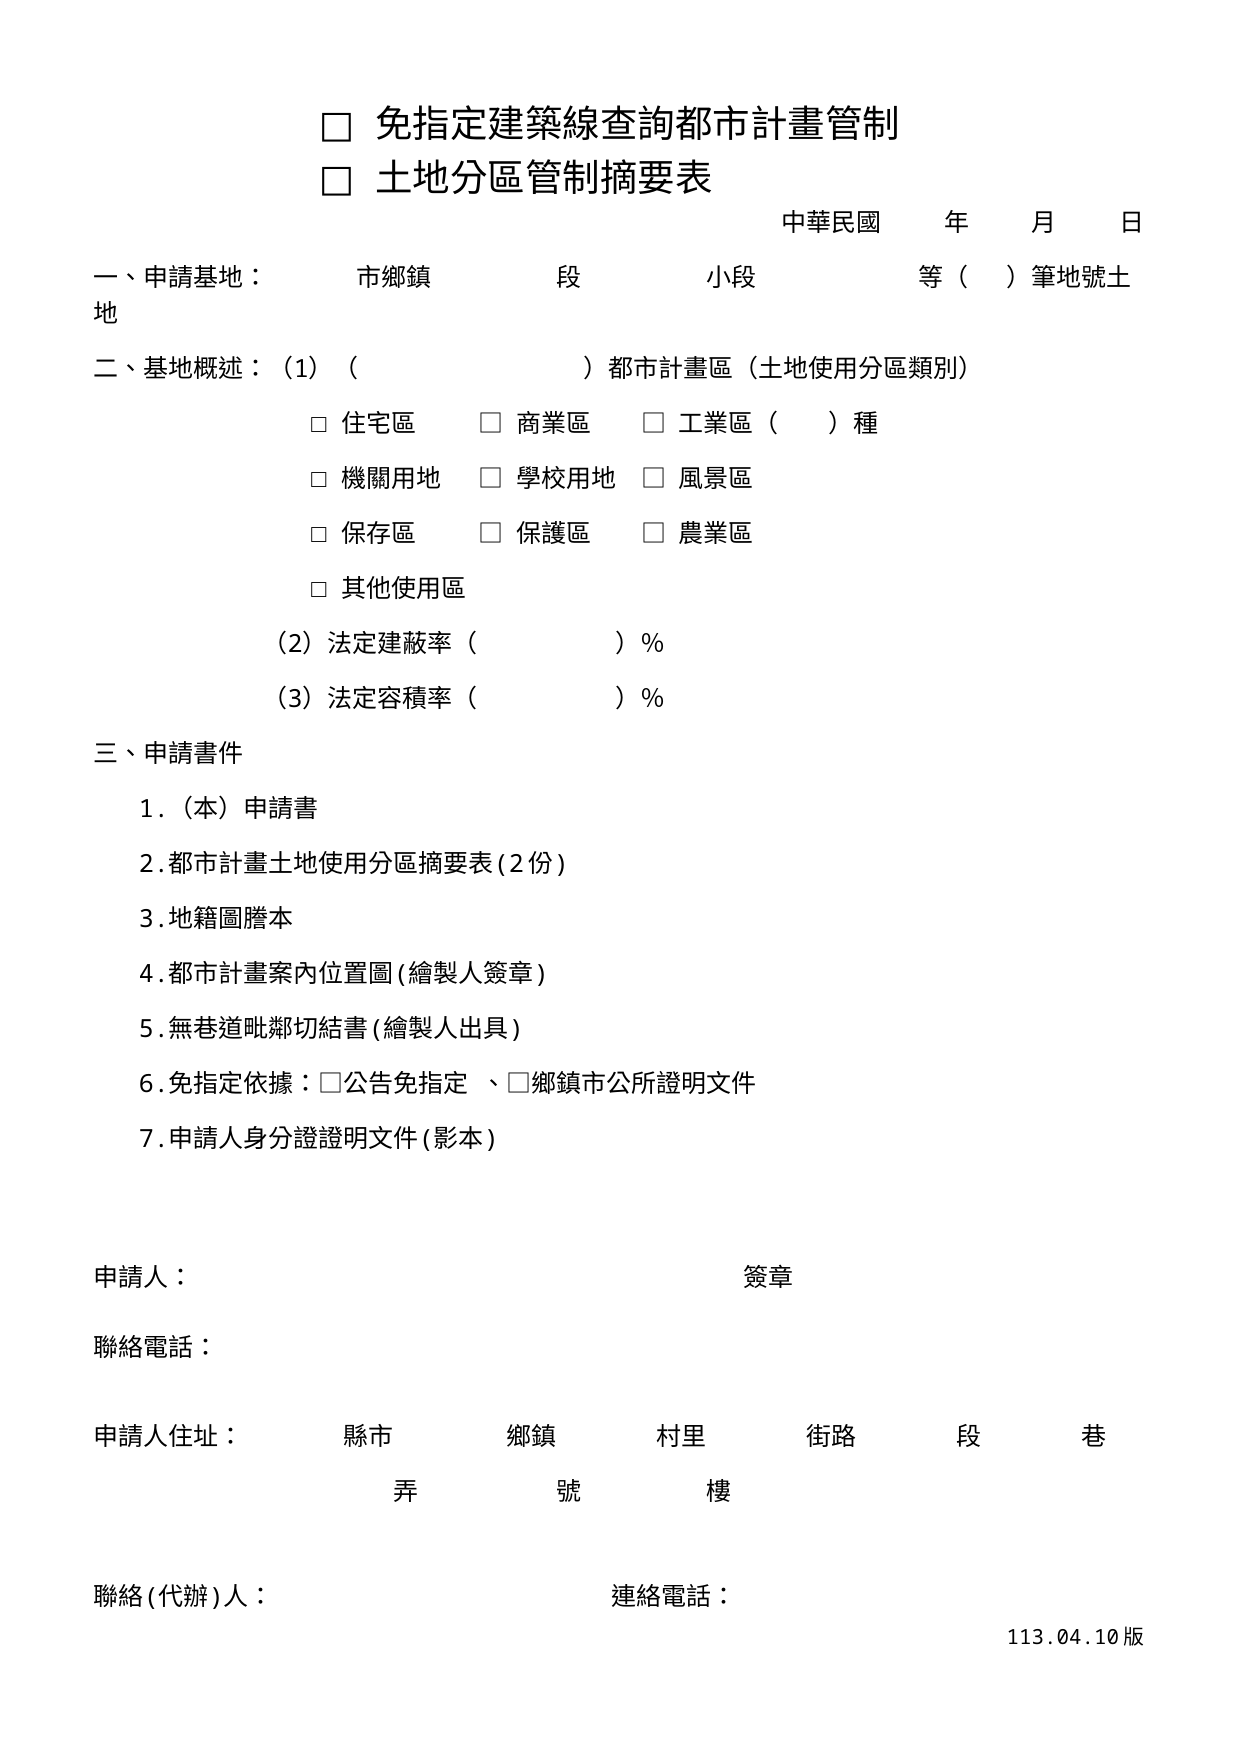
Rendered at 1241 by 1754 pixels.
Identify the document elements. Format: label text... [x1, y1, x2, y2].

text 二、基地概述：（1）（ ）都市計畫區（土地使用分區類別） [94, 349, 1144, 385]
text 一、申請基地： 市鄉鎮 段 小段 等（ ）筆地號土地 [94, 258, 1144, 330]
text 聯絡(代辦)人： 連絡電話： [94, 1576, 1144, 1612]
text 5.無巷道毗鄰切結書(繪製人出具) [139, 1009, 1144, 1045]
text □ 保存區 □ 保護區 □ 農業區 [311, 514, 1144, 550]
text （2）法定建蔽率（ ）％ [262, 624, 1144, 660]
text （3）法定容積率（ ）％ [262, 679, 1144, 715]
list 免指定建築線查詢都市計畫管制 [94, 94, 1144, 148]
text □ 機關用地 □ 學校用地 □ 風景區 [311, 459, 1144, 495]
text 4.都市計畫案內位置圖(繪製人簽章) [139, 954, 1144, 990]
text 三、申請書件 [94, 734, 1144, 770]
list 土地分區管制摘要表 [94, 148, 1144, 203]
text 中華民國 年 月 日 [94, 203, 1144, 239]
text 6.免指定依據：□公告免指定 、□鄉鎮市公所證明文件 [139, 1064, 1144, 1100]
text 聯絡電話： [94, 1328, 1144, 1364]
text 申請人： 簽章 [94, 1257, 1144, 1293]
text □ 其他使用區 [311, 569, 1144, 605]
text 3.地籍圖謄本 [139, 899, 1144, 935]
text □ 住宅區 □ 商業區 □ 工業區（ ）種 [311, 404, 1144, 440]
text 2.都市計畫土地使用分區摘要表(2份) [139, 844, 1144, 880]
text 弄 號 樓 [94, 1472, 1144, 1508]
text 1.（本）申請書 [139, 789, 1144, 825]
text 7.申請人身分證證明文件(影本) [139, 1119, 1144, 1155]
text 申請人住址： 縣市 鄉鎮 村里 街路 段 巷 [94, 1417, 1144, 1453]
